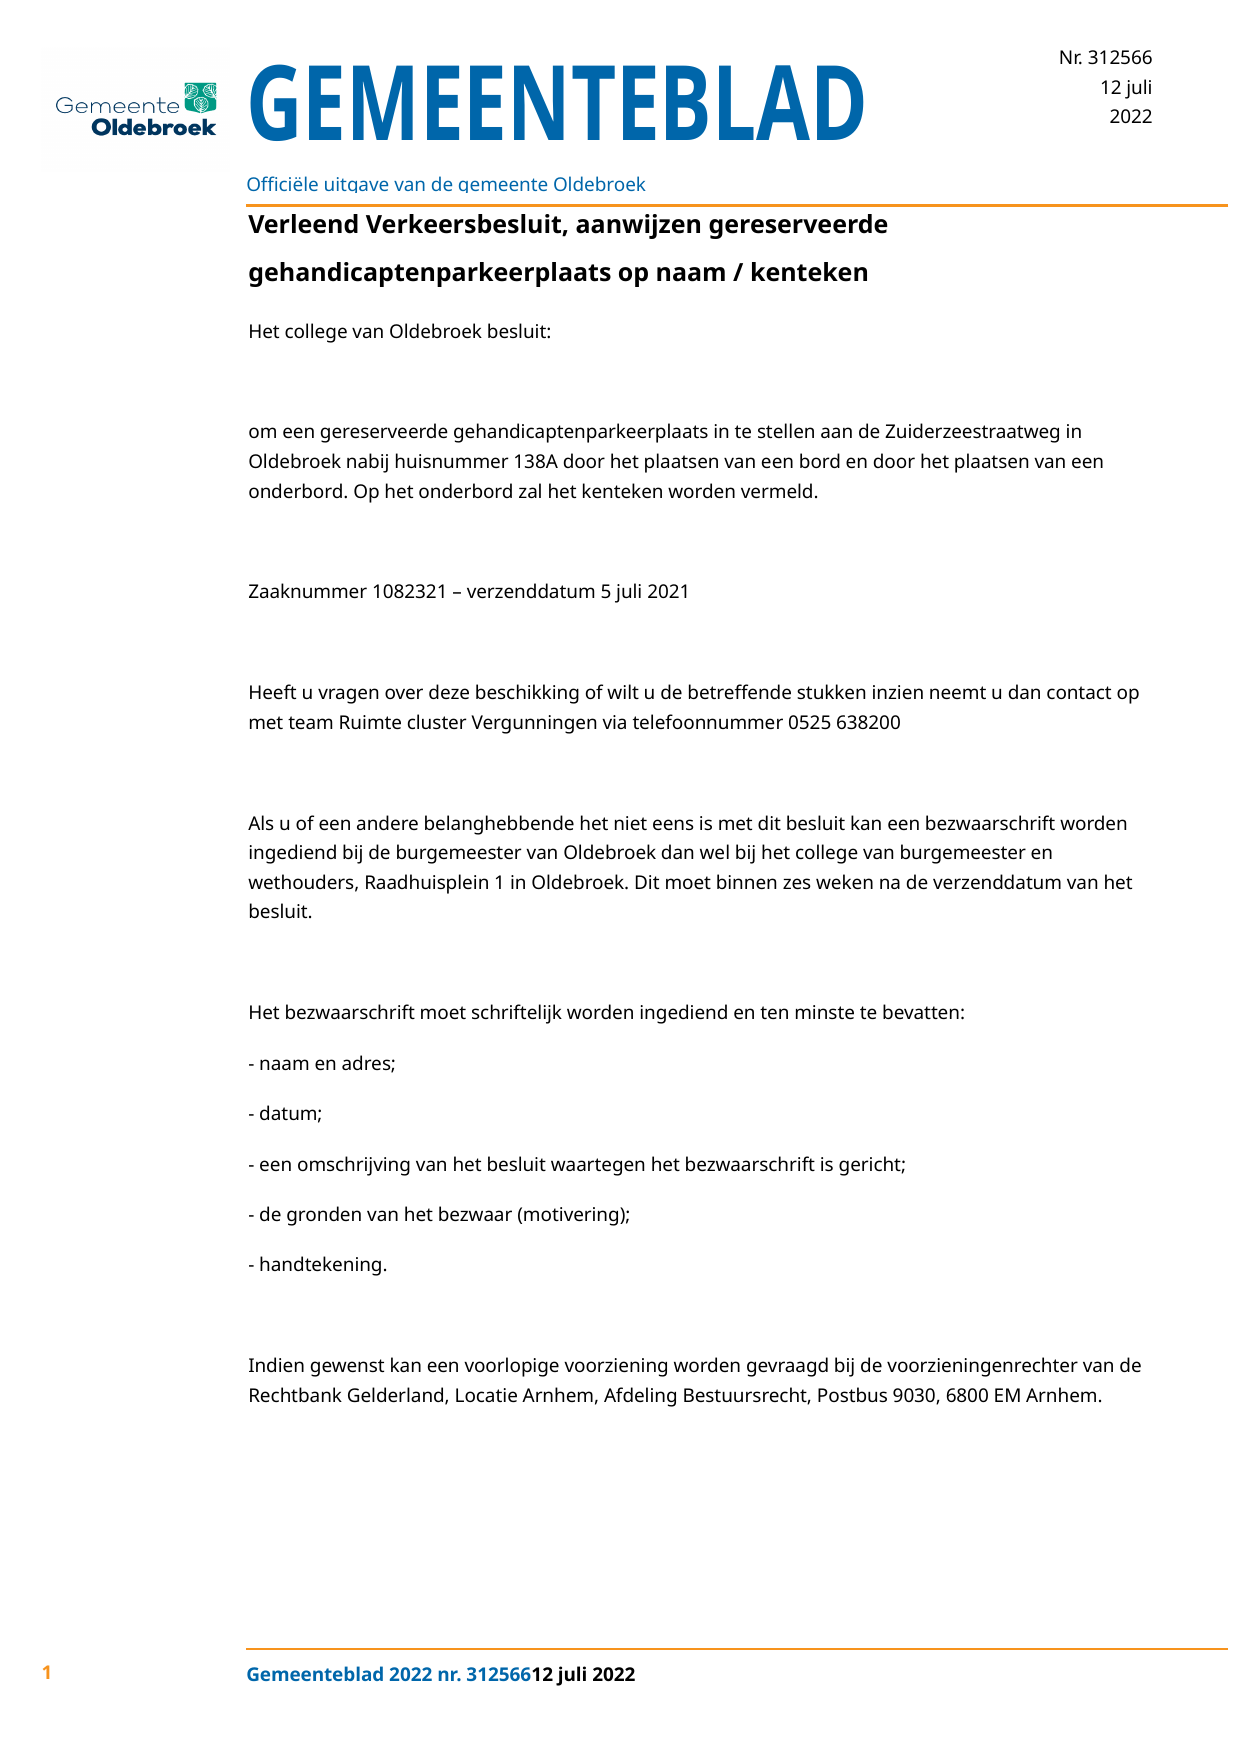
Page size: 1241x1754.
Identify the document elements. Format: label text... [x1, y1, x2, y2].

text Het bezwaarschrift moet schriftelijk worden ingediend en ten minste te bevatten: [248, 999, 1152, 1025]
text Heeft u vragen over deze beschikking of wilt u de betreffende stukken inzien neemt u dan contact op met team Ruimte cluster Vergunningen via telefoonnummer 0525 638200 [248, 679, 1152, 735]
text Indien gewenst kan een voorlopige voorziening worden gevraagd bij de voorzieningenrechter van de Rechtbank Gelderland, Locatie Arnhem, Afdeling Bestuursrecht, Postbus 9030, 6800 EM Arnhem. [248, 1352, 1152, 1408]
text Verleend Verkeersbesluit, aanwijzen gereserveerde gehandicaptenparkeerplaats op naam / kenteken [248, 207, 1152, 288]
picture [41, 47, 231, 172]
text - handtekening. [248, 1252, 1152, 1277]
text - een omschrijving van het besluit waartegen het bezwaarschrift is gericht; [248, 1151, 1152, 1177]
text - datum; [248, 1100, 1152, 1126]
text Als u of een andere belanghebbende het niet eens is met dit besluit kan een bezwaarschrift worden ingediend bij de burgemeester van Oldebroek dan wel bij het college van burgemeester en wethouders, Raadhuisplein 1 in Oldebroek. Dit moet binnen zes weken na de verzenddatum van het besluit. [248, 810, 1152, 924]
text Zaaknummer 1082321 – verzenddatum 5 juli 2021 [248, 579, 1152, 604]
text - naam en adres; [248, 1050, 1152, 1076]
text om een gereserveerde gehandicaptenparkeerplaats in te stellen aan de Zuiderzeestraatweg in Oldebroek nabij huisnummer 138A door het plaatsen van een bord en door het plaatsen van een onderbord. Op het onderbord zal het kenteken worden vermeld. [248, 419, 1152, 504]
text - de gronden van het bezwaar (motivering); [248, 1201, 1152, 1227]
text Het college van Oldebroek besluit: [248, 318, 1152, 344]
